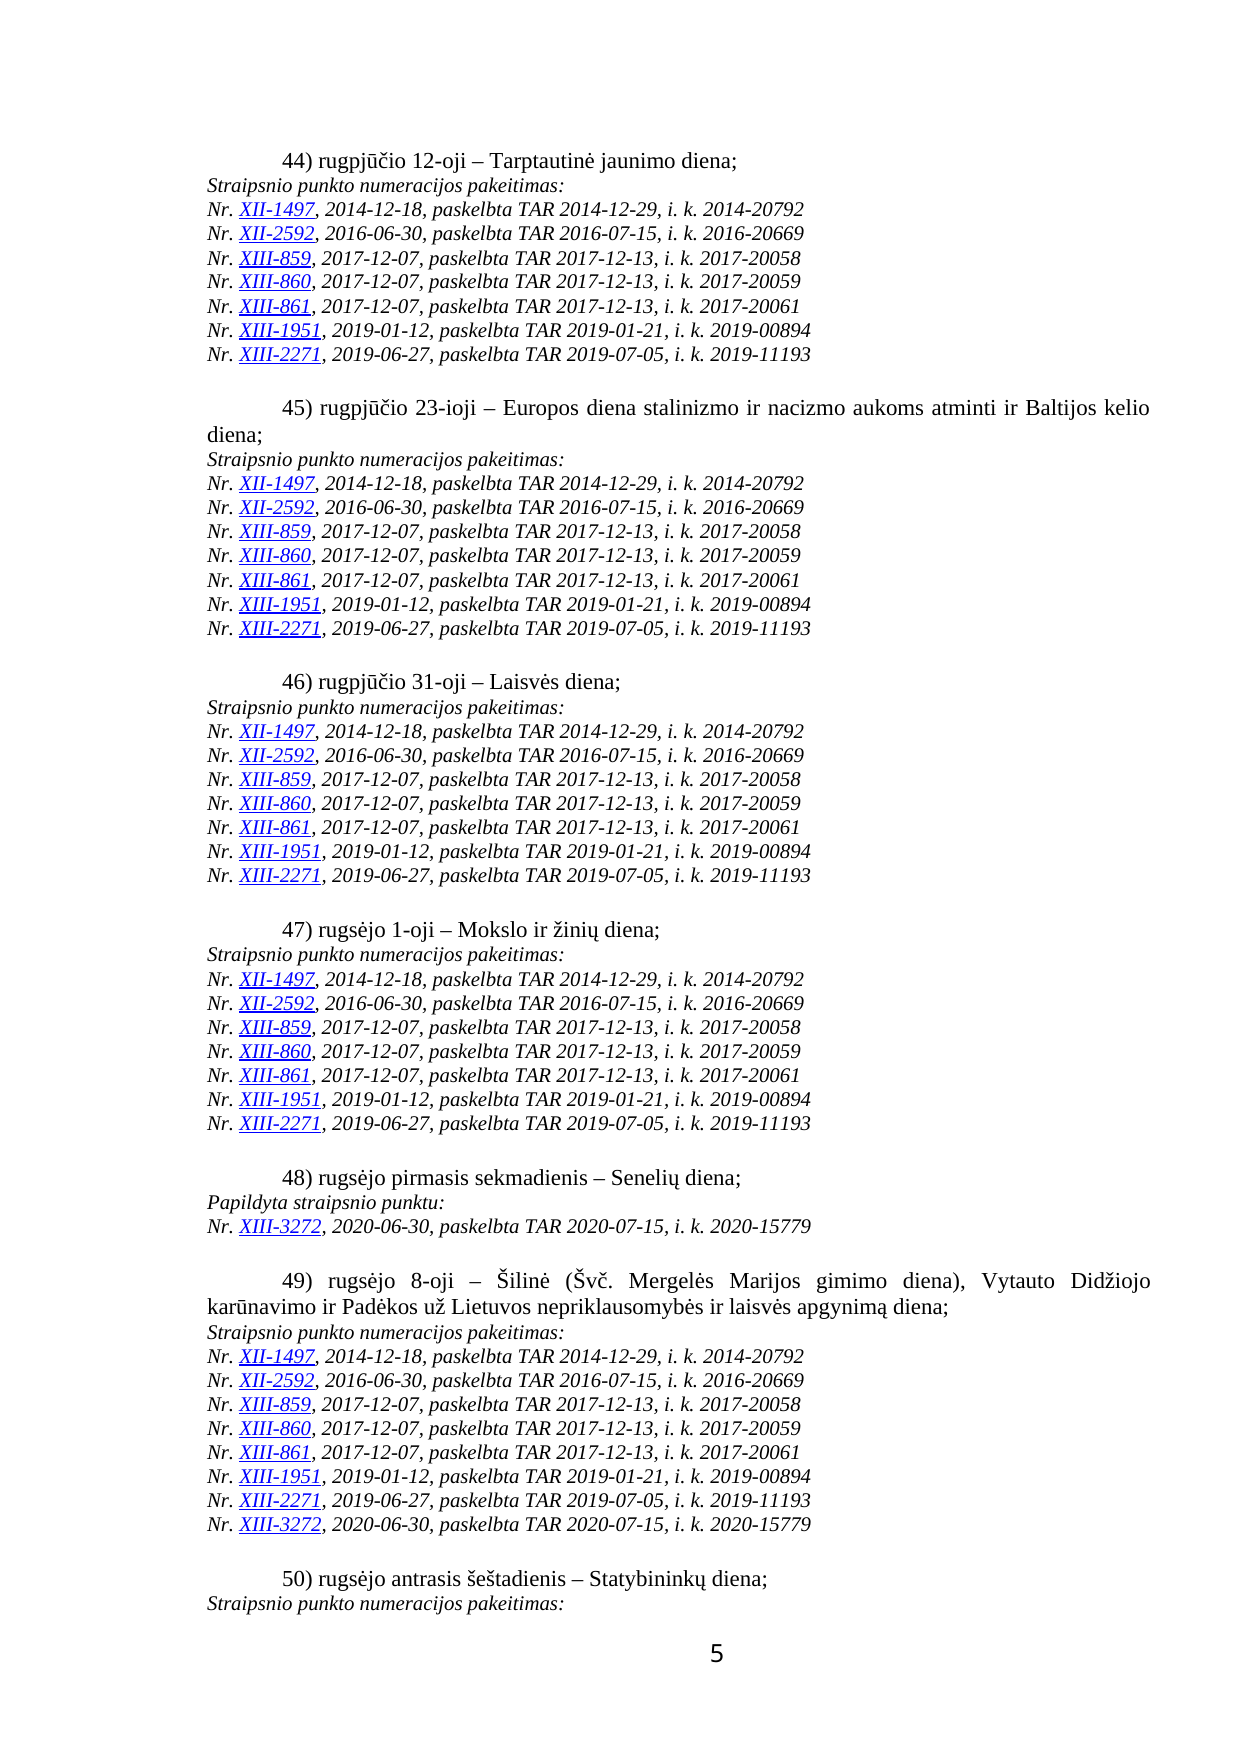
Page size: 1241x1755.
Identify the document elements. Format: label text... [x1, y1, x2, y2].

text Nr. XIII-1951, 2019-01-12, paskelbta TAR 2019-01-21, i. k. 2019-00894 [207, 839, 1152, 863]
text Nr. XII-1497, 2014-12-18, paskelbta TAR 2014-12-29, i. k. 2014-20792 [207, 1344, 1152, 1368]
text Straipsnio punkto numeracijos pakeitimas: [207, 173, 1152, 197]
text Nr. XII-2592, 2016-06-30, paskelbta TAR 2016-07-15, i. k. 2016-20669 [207, 743, 1152, 767]
text Nr. XIII-859, 2017-12-07, paskelbta TAR 2017-12-13, i. k. 2017-20058 [207, 1014, 1152, 1039]
text Nr. XII-1497, 2014-12-18, paskelbta TAR 2014-12-29, i. k. 2014-20792 [207, 197, 1152, 221]
text Nr. XIII-861, 2017-12-07, paskelbta TAR 2017-12-13, i. k. 2017-20061 [207, 815, 1152, 839]
text 48) rugsėjo pirmasis sekmadienis – Senelių diena; [207, 1164, 1152, 1190]
text Nr. XII-1497, 2014-12-18, paskelbta TAR 2014-12-29, i. k. 2014-20792 [207, 471, 1152, 495]
text 47) rugsėjo 1-oji – Mokslo ir žinių diena; [207, 916, 1152, 942]
text Nr. XIII-859, 2017-12-07, paskelbta TAR 2017-12-13, i. k. 2017-20058 [207, 1392, 1152, 1416]
text Nr. XIII-2271, 2019-06-27, paskelbta TAR 2019-07-05, i. k. 2019-11193 [207, 863, 1152, 887]
text Nr. XIII-860, 2017-12-07, paskelbta TAR 2017-12-13, i. k. 2017-20059 [207, 1039, 1152, 1063]
text 49) rugsėjo 8-oji – Šilinė (Švč. Mergelės Marijos gimimo diena), Vytauto Didžiojo karūnavimo ir Padėkos už Lietuvos nepriklausomybės ir laisvės apgynimą diena; [207, 1267, 1152, 1319]
text Nr. XII-2592, 2016-06-30, paskelbta TAR 2016-07-15, i. k. 2016-20669 [207, 495, 1152, 519]
text Straipsnio punkto numeracijos pakeitimas: [207, 447, 1152, 471]
text Nr. XIII-859, 2017-12-07, paskelbta TAR 2017-12-13, i. k. 2017-20058 [207, 245, 1152, 269]
text Nr. XIII-2271, 2019-06-27, paskelbta TAR 2019-07-05, i. k. 2019-11193 [207, 616, 1152, 640]
text Nr. XIII-860, 2017-12-07, paskelbta TAR 2017-12-13, i. k. 2017-20059 [207, 543, 1152, 567]
text Straipsnio punkto numeracijos pakeitimas: [207, 1591, 1152, 1615]
text Nr. XIII-861, 2017-12-07, paskelbta TAR 2017-12-13, i. k. 2017-20061 [207, 293, 1152, 318]
text Nr. XIII-861, 2017-12-07, paskelbta TAR 2017-12-13, i. k. 2017-20061 [207, 1440, 1152, 1464]
text Nr. XIII-3272, 2020-06-30, paskelbta TAR 2020-07-15, i. k. 2020-15779 [207, 1214, 1152, 1238]
text 46) rugpjūčio 31-oji – Laisvės diena; [207, 668, 1152, 695]
text Nr. XIII-1951, 2019-01-12, paskelbta TAR 2019-01-21, i. k. 2019-00894 [207, 1464, 1152, 1488]
text Nr. XIII-1951, 2019-01-12, paskelbta TAR 2019-01-21, i. k. 2019-00894 [207, 1087, 1152, 1111]
text Nr. XIII-1951, 2019-01-12, paskelbta TAR 2019-01-21, i. k. 2019-00894 [207, 318, 1152, 342]
text Nr. XIII-860, 2017-12-07, paskelbta TAR 2017-12-13, i. k. 2017-20059 [207, 1416, 1152, 1440]
text Nr. XIII-859, 2017-12-07, paskelbta TAR 2017-12-13, i. k. 2017-20058 [207, 519, 1152, 543]
text Nr. XIII-860, 2017-12-07, paskelbta TAR 2017-12-13, i. k. 2017-20059 [207, 269, 1152, 293]
text Nr. XII-2592, 2016-06-30, paskelbta TAR 2016-07-15, i. k. 2016-20669 [207, 221, 1152, 245]
text Nr. XIII-861, 2017-12-07, paskelbta TAR 2017-12-13, i. k. 2017-20061 [207, 1063, 1152, 1087]
text Nr. XII-2592, 2016-06-30, paskelbta TAR 2016-07-15, i. k. 2016-20669 [207, 991, 1152, 1014]
text Straipsnio punkto numeracijos pakeitimas: [207, 1319, 1152, 1344]
text Nr. XIII-861, 2017-12-07, paskelbta TAR 2017-12-13, i. k. 2017-20061 [207, 567, 1152, 592]
text Straipsnio punkto numeracijos pakeitimas: [207, 695, 1152, 719]
text Nr. XIII-2271, 2019-06-27, paskelbta TAR 2019-07-05, i. k. 2019-11193 [207, 1488, 1152, 1512]
text Nr. XIII-1951, 2019-01-12, paskelbta TAR 2019-01-21, i. k. 2019-00894 [207, 592, 1152, 616]
text Nr. XIII-2271, 2019-06-27, paskelbta TAR 2019-07-05, i. k. 2019-11193 [207, 342, 1152, 366]
text 45) rugpjūčio 23-ioji – Europos diena stalinizmo ir nacizmo aukoms atminti ir Baltijos kelio diena; [207, 394, 1152, 447]
text Nr. XIII-859, 2017-12-07, paskelbta TAR 2017-12-13, i. k. 2017-20058 [207, 767, 1152, 791]
text Nr. XIII-860, 2017-12-07, paskelbta TAR 2017-12-13, i. k. 2017-20059 [207, 791, 1152, 815]
text 50) rugsėjo antrasis šeštadienis – Statybininkų diena; [207, 1565, 1152, 1591]
text Papildyta straipsnio punktu: [207, 1190, 1152, 1214]
text Nr. XIII-2271, 2019-06-27, paskelbta TAR 2019-07-05, i. k. 2019-11193 [207, 1111, 1152, 1135]
text Nr. XIII-3272, 2020-06-30, paskelbta TAR 2020-07-15, i. k. 2020-15779 [207, 1512, 1152, 1536]
text Nr. XII-2592, 2016-06-30, paskelbta TAR 2016-07-15, i. k. 2016-20669 [207, 1368, 1152, 1392]
text 44) rugpjūčio 12-oji – Tarptautinė jaunimo diena; [207, 147, 1152, 173]
text Nr. XII-1497, 2014-12-18, paskelbta TAR 2014-12-29, i. k. 2014-20792 [207, 966, 1152, 991]
text Straipsnio punkto numeracijos pakeitimas: [207, 942, 1152, 966]
text Nr. XII-1497, 2014-12-18, paskelbta TAR 2014-12-29, i. k. 2014-20792 [207, 719, 1152, 743]
